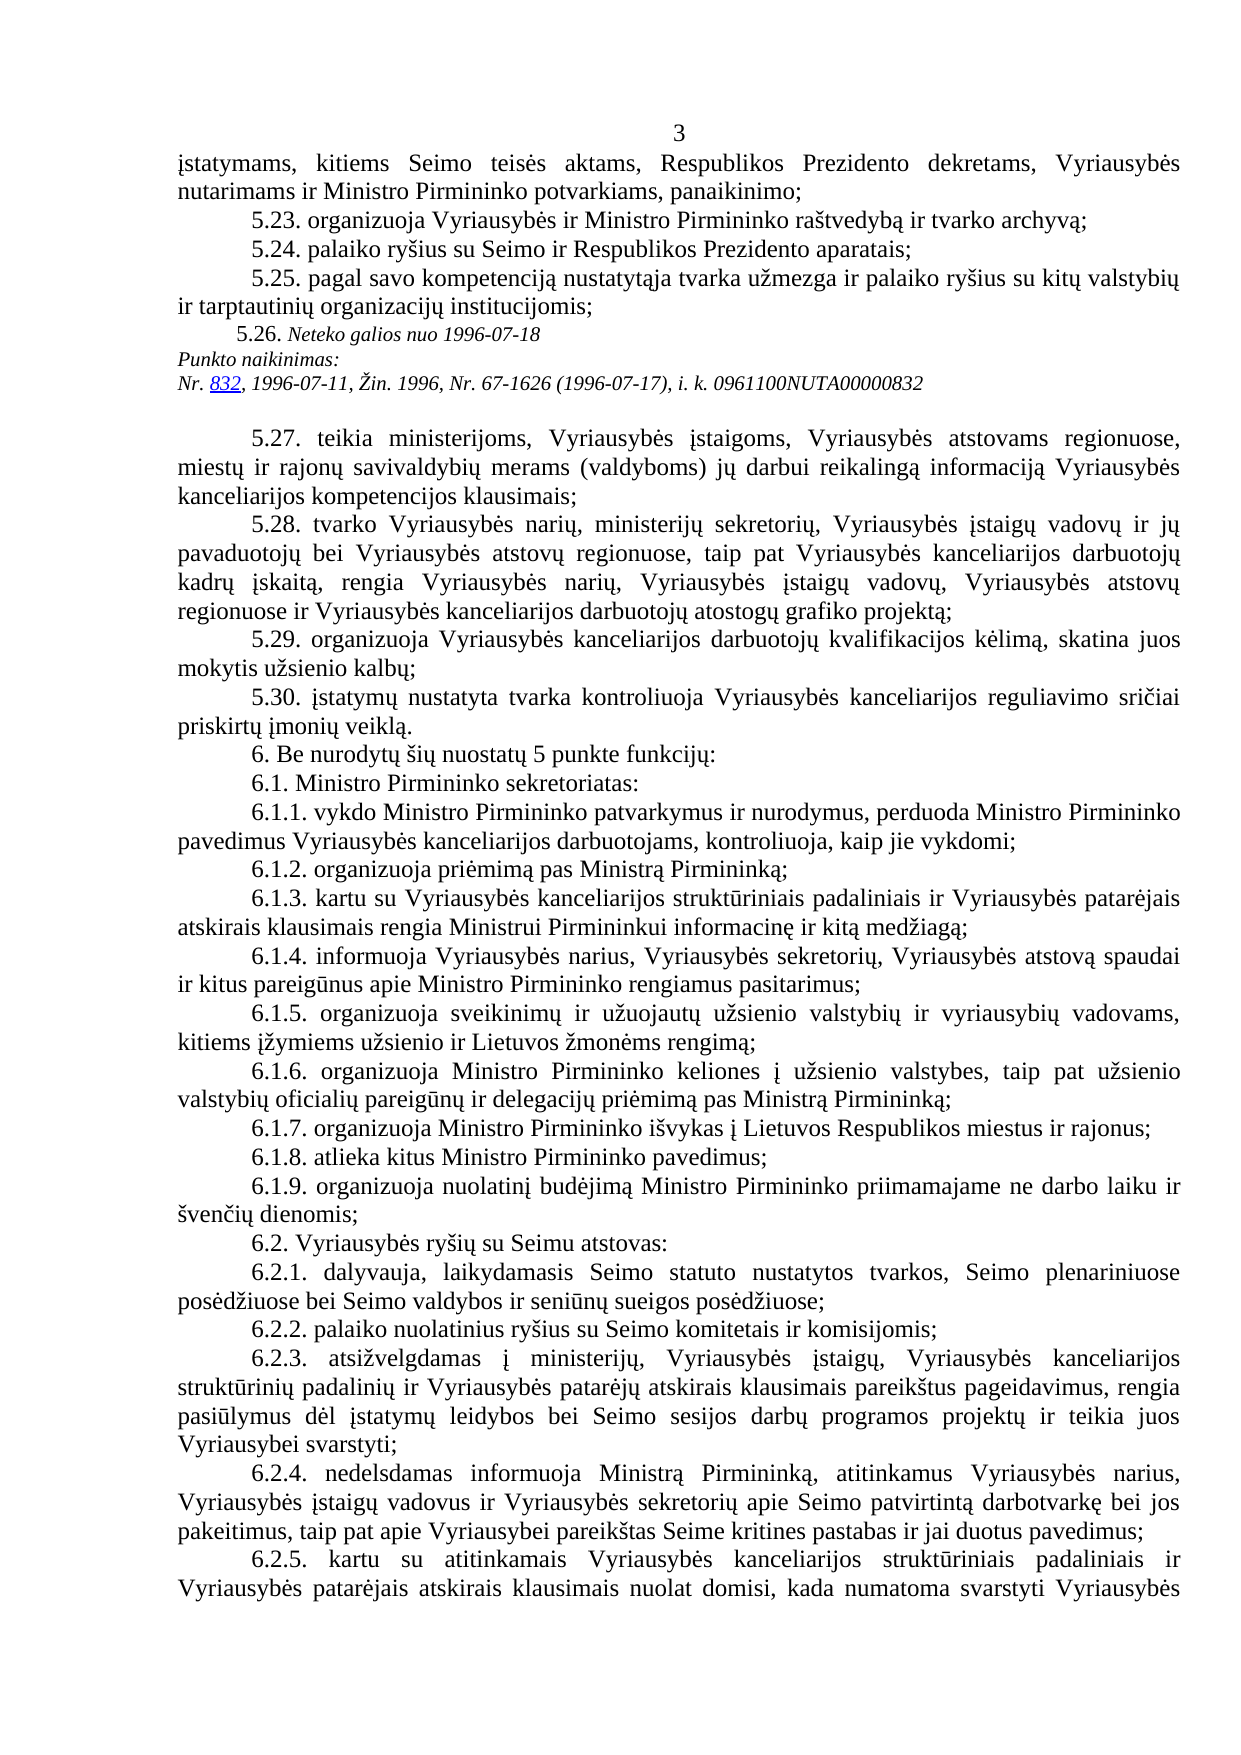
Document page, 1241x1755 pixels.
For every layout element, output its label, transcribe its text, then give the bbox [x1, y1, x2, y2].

text 6.1.4. informuoja Vyriausybės narius, Vyriausybės sekretorių, Vyriausybės atstovą spaudai ir kitus pareigūnus apie Ministro Pirmininko rengiamus pasitarimus; [177, 941, 1181, 998]
text 6.1. Ministro Pirmininko sekretoriatas: [177, 768, 1181, 797]
text 6.1.9. organizuoja nuolatinį budėjimą Ministro Pirmininko priimamajame ne darbo laiku ir švenčių dienomis; [177, 1171, 1181, 1228]
text 6.1.1. vykdo Ministro Pirmininko patvarkymus ir nurodymus, perduoda Ministro Pirmininko pavedimus Vyriausybės kanceliarijos darbuotojams, kontroliuoja, kaip jie vykdomi; [177, 797, 1181, 854]
text 6.2.2. palaiko nuolatinius ryšius su Seimo komitetais ir komisijomis; [177, 1314, 1181, 1343]
text 6.1.2. organizuoja priėmimą pas Ministrą Pirmininką; [177, 854, 1181, 883]
text 5.26. Neteko galios nuo 1996-07-18 [177, 320, 1181, 346]
text 6.1.3. kartu su Vyriausybės kanceliarijos struktūriniais padaliniais ir Vyriausybės patarėjais atskirais klausimais rengia Ministrui Pirmininkui informacinę ir kitą medžiagą; [177, 883, 1181, 941]
text 6. Be nurodytų šių nuostatų 5 punkte funkcijų: [177, 739, 1181, 768]
text 6.2. Vyriausybės ryšių su Seimu atstovas: [177, 1228, 1181, 1257]
text 6.1.8. atlieka kitus Ministro Pirmininko pavedimus; [177, 1142, 1181, 1171]
text Punkto naikinimas: [177, 346, 1181, 371]
text 5.28. tvarko Vyriausybės narių, ministerijų sekretorių, Vyriausybės įstaigų vadovų ir jų pavaduotojų bei Vyriausybės atstovų regionuose, taip pat Vyriausybės kanceliarijos darbuotojų kadrų įskaitą, rengia Vyriausybės narių, Vyriausybės įstaigų vadovų, Vyriausybės atstovų regionuose ir Vyriausybės kanceliarijos darbuotojų atostogų grafiko projektą; [177, 509, 1181, 624]
text 5.27. teikia ministerijoms, Vyriausybės įstaigoms, Vyriausybės atstovams regionuose, miestų ir rajonų savivaldybių merams (valdyboms) jų darbui reikalingą informaciją Vyriausybės kanceliarijos kompetencijos klausimais; [177, 423, 1181, 509]
text 6.2.4. nedelsdamas informuoja Ministrą Pirmininką, atitinkamus Vyriausybės narius, Vyriausybės įstaigų vadovus ir Vyriausybės sekretorių apie Seimo patvirtintą darbotvarkę bei jos pakeitimus, taip pat apie Vyriausybei pareikštas Seime kritines pastabas ir jai duotus pavedimus; [177, 1458, 1181, 1544]
text 5.23. organizuoja Vyriausybės ir Ministro Pirmininko raštvedybą ir tvarko archyvą; [177, 205, 1181, 234]
text 5.29. organizuoja Vyriausybės kanceliarijos darbuotojų kvalifikacijos kėlimą, skatina juos mokytis užsienio kalbų; [177, 624, 1181, 682]
text 6.1.6. organizuoja Ministro Pirmininko keliones į užsienio valstybes, taip pat užsienio valstybių oficialių pareigūnų ir delegacijų priėmimą pas Ministrą Pirmininką; [177, 1056, 1181, 1113]
text 6.2.5. kartu su atitinkamais Vyriausybės kanceliarijos struktūriniais padaliniais ir Vyriausybės patarėjais atskirais klausimais nuolat domisi, kada numatoma svarstyti Vyriausybės [177, 1544, 1181, 1602]
text 6.1.7. organizuoja Ministro Pirmininko išvykas į Lietuvos Respublikos miestus ir rajonus; [177, 1113, 1181, 1142]
text įstatymams, kitiems Seimo teisės aktams, Respublikos Prezidento dekretams, Vyriausybės nutarimams ir Ministro Pirmininko potvarkiams, panaikinimo; [177, 148, 1181, 205]
text 5.25. pagal savo kompetenciją nustatytąja tvarka užmezga ir palaiko ryšius su kitų valstybių ir tarptautinių organizacijų institucijomis; [177, 263, 1181, 320]
text 6.2.3. atsižvelgdamas į ministerijų, Vyriausybės įstaigų, Vyriausybės kanceliarijos struktūrinių padalinių ir Vyriausybės patarėjų atskirais klausimais pareikštus pageidavimus, rengia pasiūlymus dėl įstatymų leidybos bei Seimo sesijos darbų programos projektų ir teikia juos Vyriausybei svarstyti; [177, 1343, 1181, 1458]
text 6.1.5. organizuoja sveikinimų ir užuojautų užsienio valstybių ir vyriausybių vadovams, kitiems įžymiems užsienio ir Lietuvos žmonėms rengimą; [177, 998, 1181, 1056]
text 5.30. įstatymų nustatyta tvarka kontroliuoja Vyriausybės kanceliarijos reguliavimo sričiai priskirtų įmonių veiklą. [177, 682, 1181, 739]
text Nr. 832, 1996-07-11, Žin. 1996, Nr. 67-1626 (1996-07-17), i. k. 0961100NUTA00000832 [177, 371, 1181, 394]
text 6.2.1. dalyvauja, laikydamasis Seimo statuto nustatytos tvarkos, Seimo plenariniuose posėdžiuose bei Seimo valdybos ir seniūnų sueigos posėdžiuose; [177, 1257, 1181, 1314]
text 5.24. palaiko ryšius su Seimo ir Respublikos Prezidento aparatais; [177, 234, 1181, 263]
